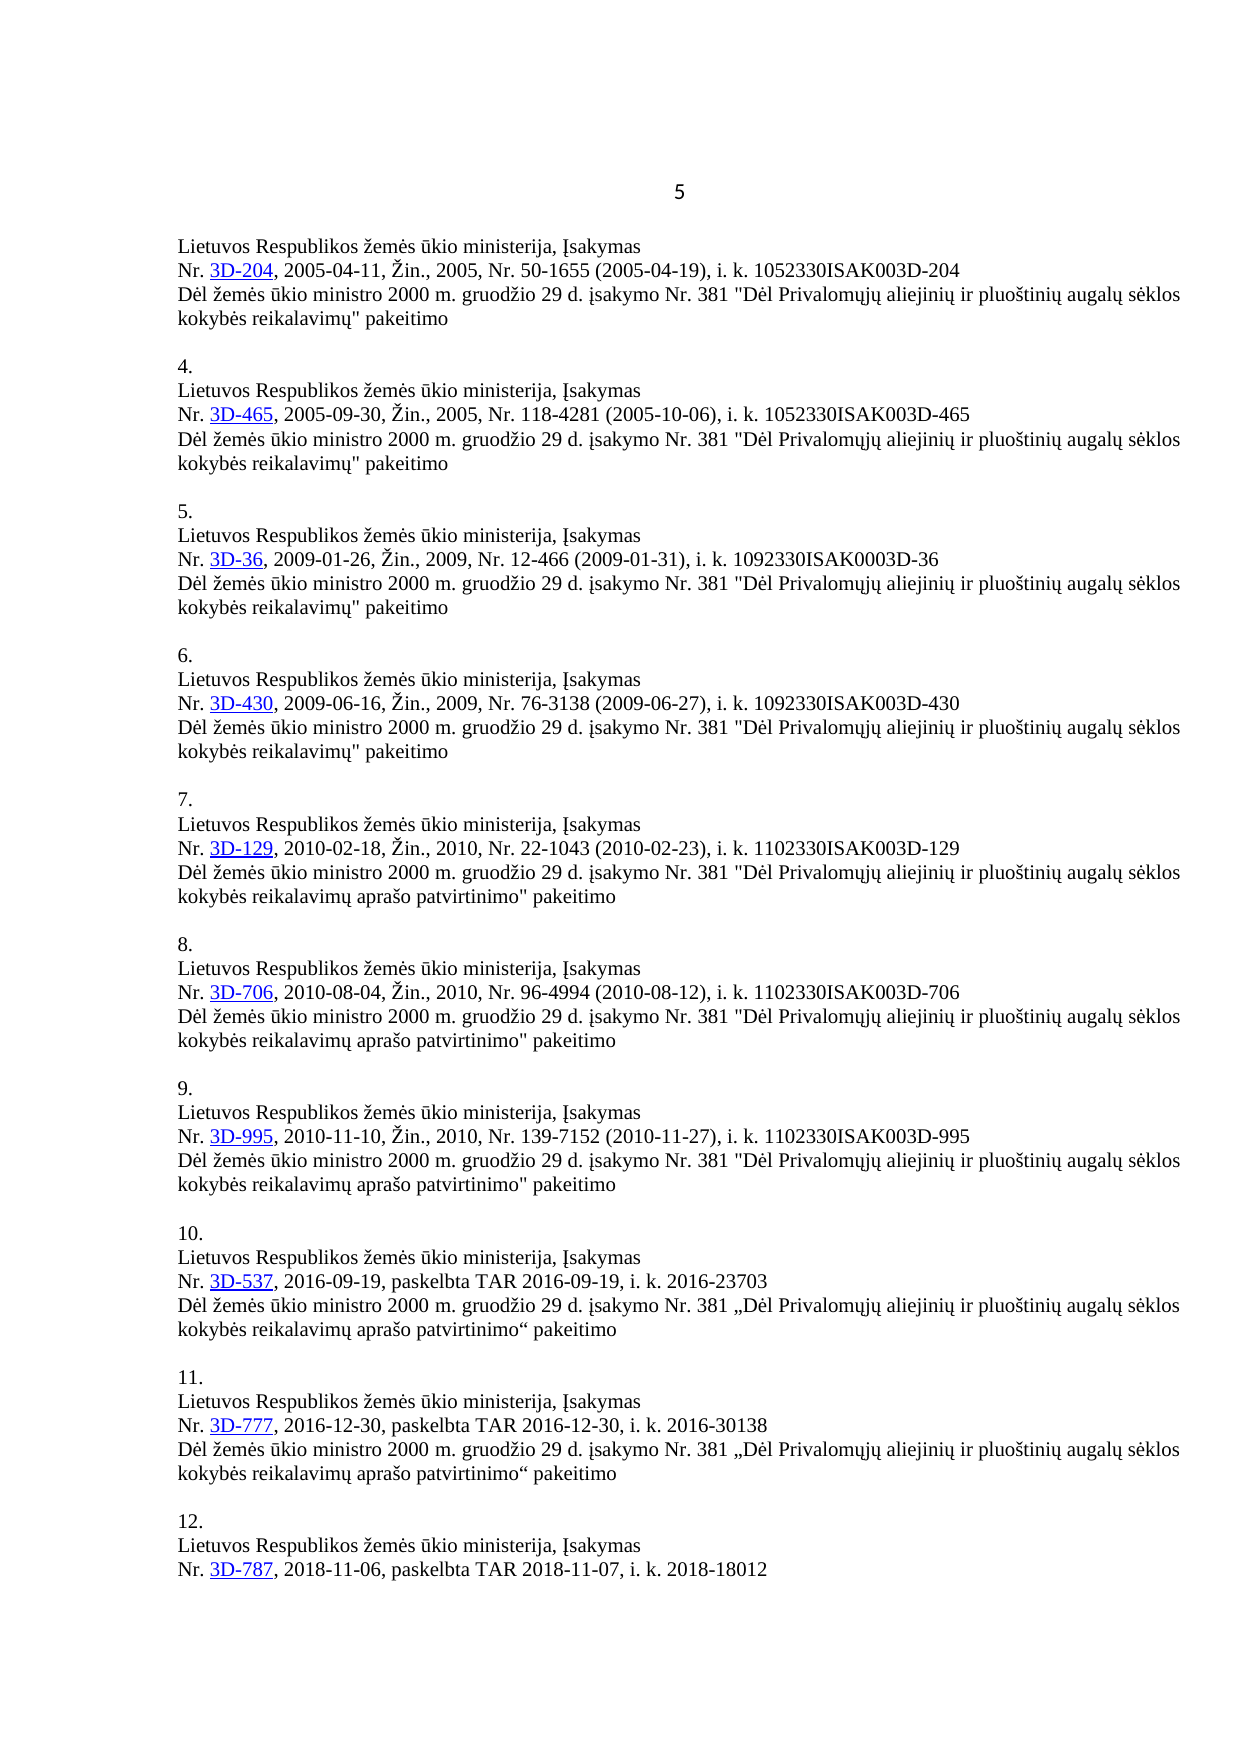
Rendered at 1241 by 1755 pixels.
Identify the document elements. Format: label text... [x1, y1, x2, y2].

text 4. [177, 354, 1181, 378]
text Dėl žemės ūkio ministro 2000 m. gruodžio 29 d. įsakymo Nr. 381 "Dėl Privalomųjų aliejinių ir pluoštinių augalų sėklos kokybės reikalavimų aprašo patvirtinimo" pakeitimo [177, 1148, 1181, 1196]
text 12. [177, 1509, 1181, 1533]
text 5. [177, 499, 1181, 523]
text Lietuvos Respublikos žemės ūkio ministerija, Įsakymas [177, 811, 1181, 836]
text 7. [177, 787, 1181, 811]
text Dėl žemės ūkio ministro 2000 m. gruodžio 29 d. įsakymo Nr. 381 "Dėl Privalomųjų aliejinių ir pluoštinių augalų sėklos kokybės reikalavimų aprašo patvirtinimo" pakeitimo [177, 1004, 1181, 1052]
text 11. [177, 1365, 1181, 1389]
text Lietuvos Respublikos žemės ūkio ministerija, Įsakymas [177, 378, 1181, 402]
text Nr. 3D-430, 2009-06-16, Žin., 2009, Nr. 76-3138 (2009-06-27), i. k. 1092330ISAK003D-430 [177, 691, 1181, 715]
text Nr. 3D-465, 2005-09-30, Žin., 2005, Nr. 118-4281 (2005-10-06), i. k. 1052330ISAK003D-465 [177, 402, 1181, 426]
text Lietuvos Respublikos žemės ūkio ministerija, Įsakymas [177, 523, 1181, 547]
text Lietuvos Respublikos žemės ūkio ministerija, Įsakymas [177, 234, 1181, 258]
text Dėl žemės ūkio ministro 2000 m. gruodžio 29 d. įsakymo Nr. 381 "Dėl Privalomųjų aliejinių ir pluoštinių augalų sėklos kokybės reikalavimų" pakeitimo [177, 571, 1181, 619]
text Dėl žemės ūkio ministro 2000 m. gruodžio 29 d. įsakymo Nr. 381 "Dėl Privalomųjų aliejinių ir pluoštinių augalų sėklos kokybės reikalavimų" pakeitimo [177, 282, 1181, 330]
text Nr. 3D-537, 2016-09-19, paskelbta TAR 2016-09-19, i. k. 2016-23703 [177, 1269, 1181, 1293]
text Dėl žemės ūkio ministro 2000 m. gruodžio 29 d. įsakymo Nr. 381 „Dėl Privalomųjų aliejinių ir pluoštinių augalų sėklos kokybės reikalavimų aprašo patvirtinimo“ pakeitimo [177, 1293, 1181, 1341]
text 9. [177, 1076, 1181, 1100]
text Nr. 3D-995, 2010-11-10, Žin., 2010, Nr. 139-7152 (2010-11-27), i. k. 1102330ISAK003D-995 [177, 1124, 1181, 1148]
text Dėl žemės ūkio ministro 2000 m. gruodžio 29 d. įsakymo Nr. 381 "Dėl Privalomųjų aliejinių ir pluoštinių augalų sėklos kokybės reikalavimų" pakeitimo [177, 426, 1181, 474]
text Nr. 3D-777, 2016-12-30, paskelbta TAR 2016-12-30, i. k. 2016-30138 [177, 1413, 1181, 1437]
text Nr. 3D-36, 2009-01-26, Žin., 2009, Nr. 12-466 (2009-01-31), i. k. 1092330ISAK0003D-36 [177, 547, 1181, 571]
text Dėl žemės ūkio ministro 2000 m. gruodžio 29 d. įsakymo Nr. 381 „Dėl Privalomųjų aliejinių ir pluoštinių augalų sėklos kokybės reikalavimų aprašo patvirtinimo“ pakeitimo [177, 1437, 1181, 1485]
text Lietuvos Respublikos žemės ūkio ministerija, Įsakymas [177, 1244, 1181, 1269]
text Dėl žemės ūkio ministro 2000 m. gruodžio 29 d. įsakymo Nr. 381 "Dėl Privalomųjų aliejinių ir pluoštinių augalų sėklos kokybės reikalavimų aprašo patvirtinimo" pakeitimo [177, 859, 1181, 908]
text Lietuvos Respublikos žemės ūkio ministerija, Įsakymas [177, 667, 1181, 691]
text Nr. 3D-204, 2005-04-11, Žin., 2005, Nr. 50-1655 (2005-04-19), i. k. 1052330ISAK003D-204 [177, 258, 1181, 282]
text Lietuvos Respublikos žemės ūkio ministerija, Įsakymas [177, 1533, 1181, 1557]
text Dėl žemės ūkio ministro 2000 m. gruodžio 29 d. įsakymo Nr. 381 "Dėl Privalomųjų aliejinių ir pluoštinių augalų sėklos kokybės reikalavimų" pakeitimo [177, 715, 1181, 763]
text Lietuvos Respublikos žemės ūkio ministerija, Įsakymas [177, 1389, 1181, 1413]
text Lietuvos Respublikos žemės ūkio ministerija, Įsakymas [177, 1100, 1181, 1124]
text 8. [177, 932, 1181, 956]
text 10. [177, 1221, 1181, 1244]
text 6. [177, 643, 1181, 667]
text Nr. 3D-706, 2010-08-04, Žin., 2010, Nr. 96-4994 (2010-08-12), i. k. 1102330ISAK003D-706 [177, 980, 1181, 1004]
text Nr. 3D-129, 2010-02-18, Žin., 2010, Nr. 22-1043 (2010-02-23), i. k. 1102330ISAK003D-129 [177, 836, 1181, 859]
text Lietuvos Respublikos žemės ūkio ministerija, Įsakymas [177, 956, 1181, 980]
text Nr. 3D-787, 2018-11-06, paskelbta TAR 2018-11-07, i. k. 2018-18012 [177, 1557, 1181, 1581]
